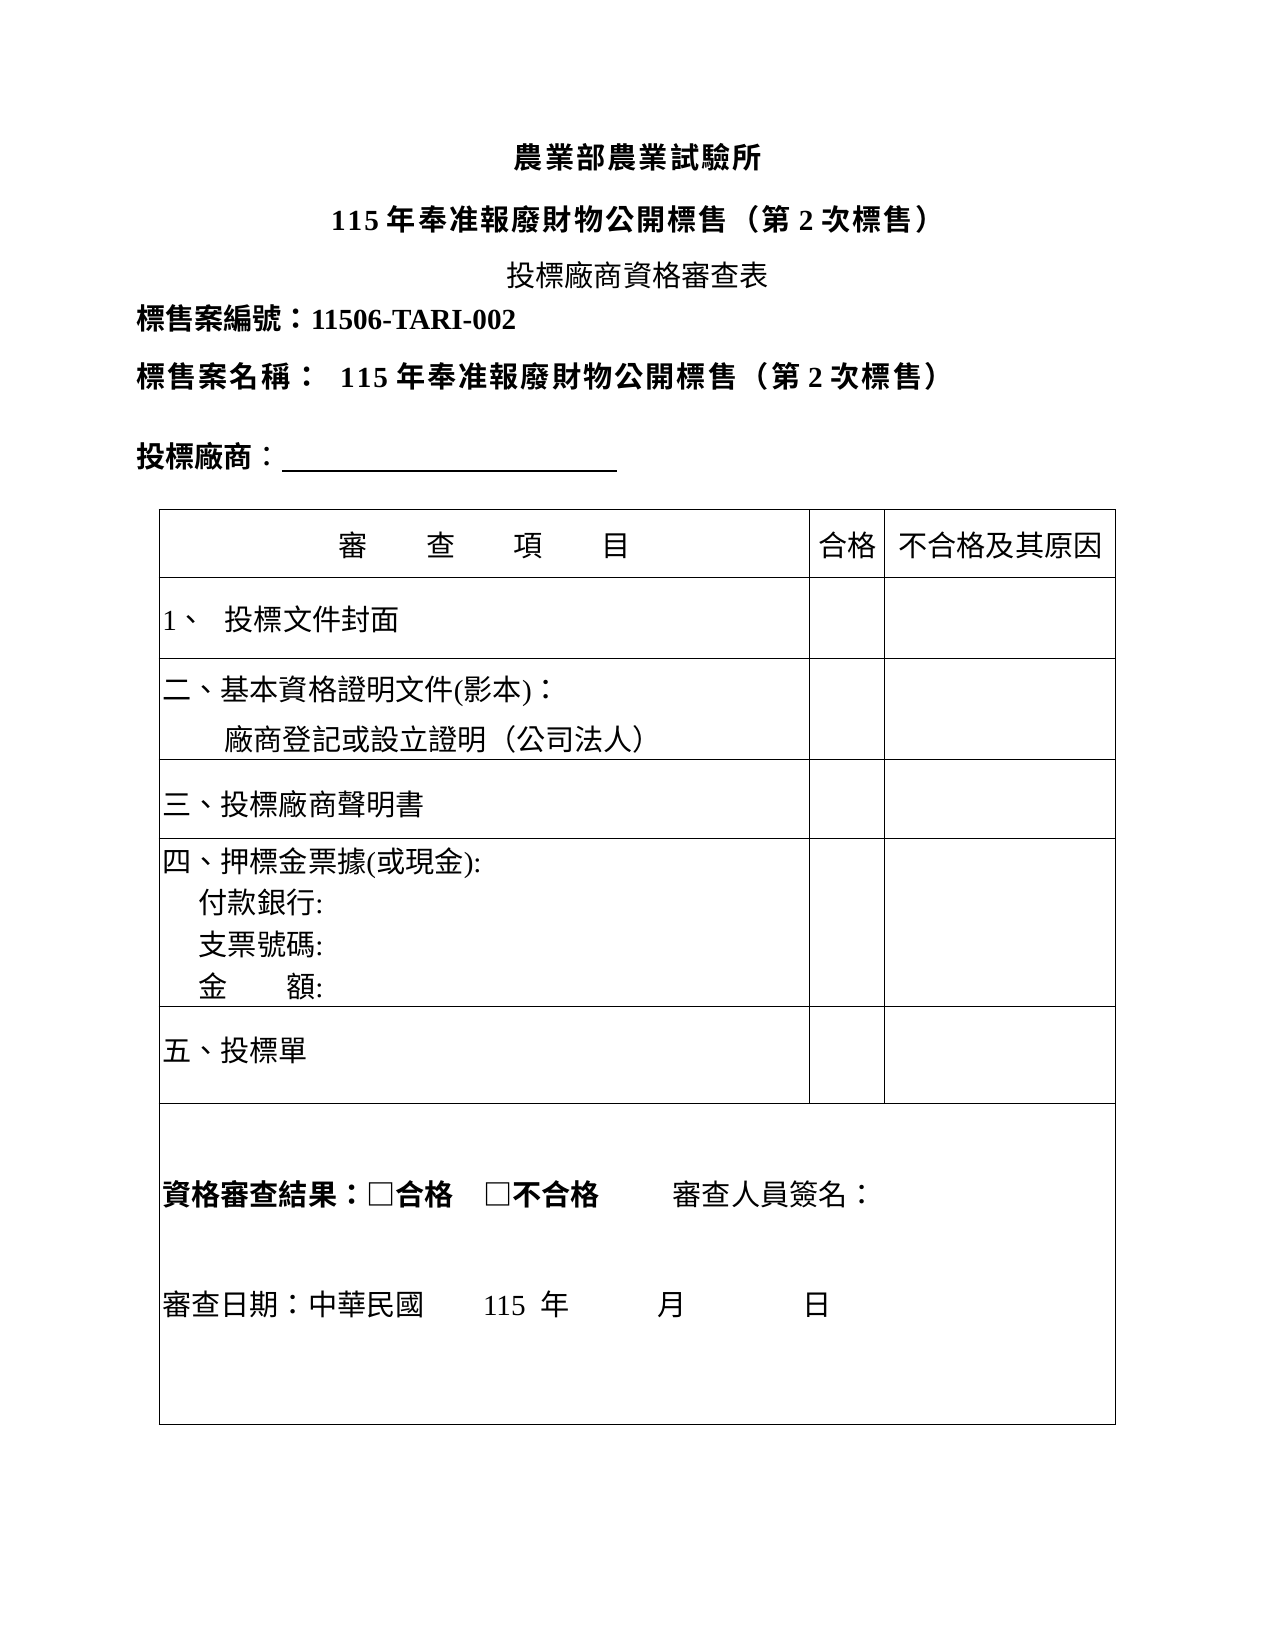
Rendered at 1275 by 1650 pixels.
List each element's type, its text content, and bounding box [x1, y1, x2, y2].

table_cell [810, 1007, 884, 1103]
table_cell 投標文件封面 [160, 578, 809, 658]
text 標售案編號：11506-TARI-002 [136, 295, 1139, 337]
table_cell [885, 839, 1115, 1006]
table_cell 二、基本資格證明文件(影本)： 廠商登記或設立證明（公司法人） [160, 659, 809, 759]
table_cell [885, 1007, 1115, 1103]
table_cell [885, 760, 1115, 838]
table_cell 資格審查結果：□合格 □不合格 審查人員簽名： 審查日期：中華民國 115 年 月 日 [160, 1104, 1115, 1424]
table_cell [885, 659, 1115, 759]
table_cell 四、押標金票據(或現金): 付款銀行: 支票號碼: 金 額: [160, 839, 809, 1006]
text 農業部農業試驗所 [136, 118, 1139, 181]
text 標售案名稱： 115年奉准報廢財物公開標售（第2次標售） [136, 337, 1139, 400]
table_cell [810, 839, 884, 1006]
table_cell [810, 578, 884, 658]
text 投標廠商資格審查表 [136, 243, 1139, 295]
table_cell [810, 659, 884, 759]
table_header 審 查 項 目 [160, 510, 809, 577]
text 115年奉准報廢財物公開標售（第2次標售） [136, 181, 1139, 243]
table_cell [885, 578, 1115, 658]
text 投標廠商： [136, 433, 1139, 476]
table_header 合格 [810, 510, 884, 577]
table_cell 三、投標廠商聲明書 [160, 760, 809, 838]
table_cell 五、投標單 [160, 1007, 809, 1103]
table_header 不合格及其原因 [885, 510, 1115, 577]
table_cell [810, 760, 884, 838]
